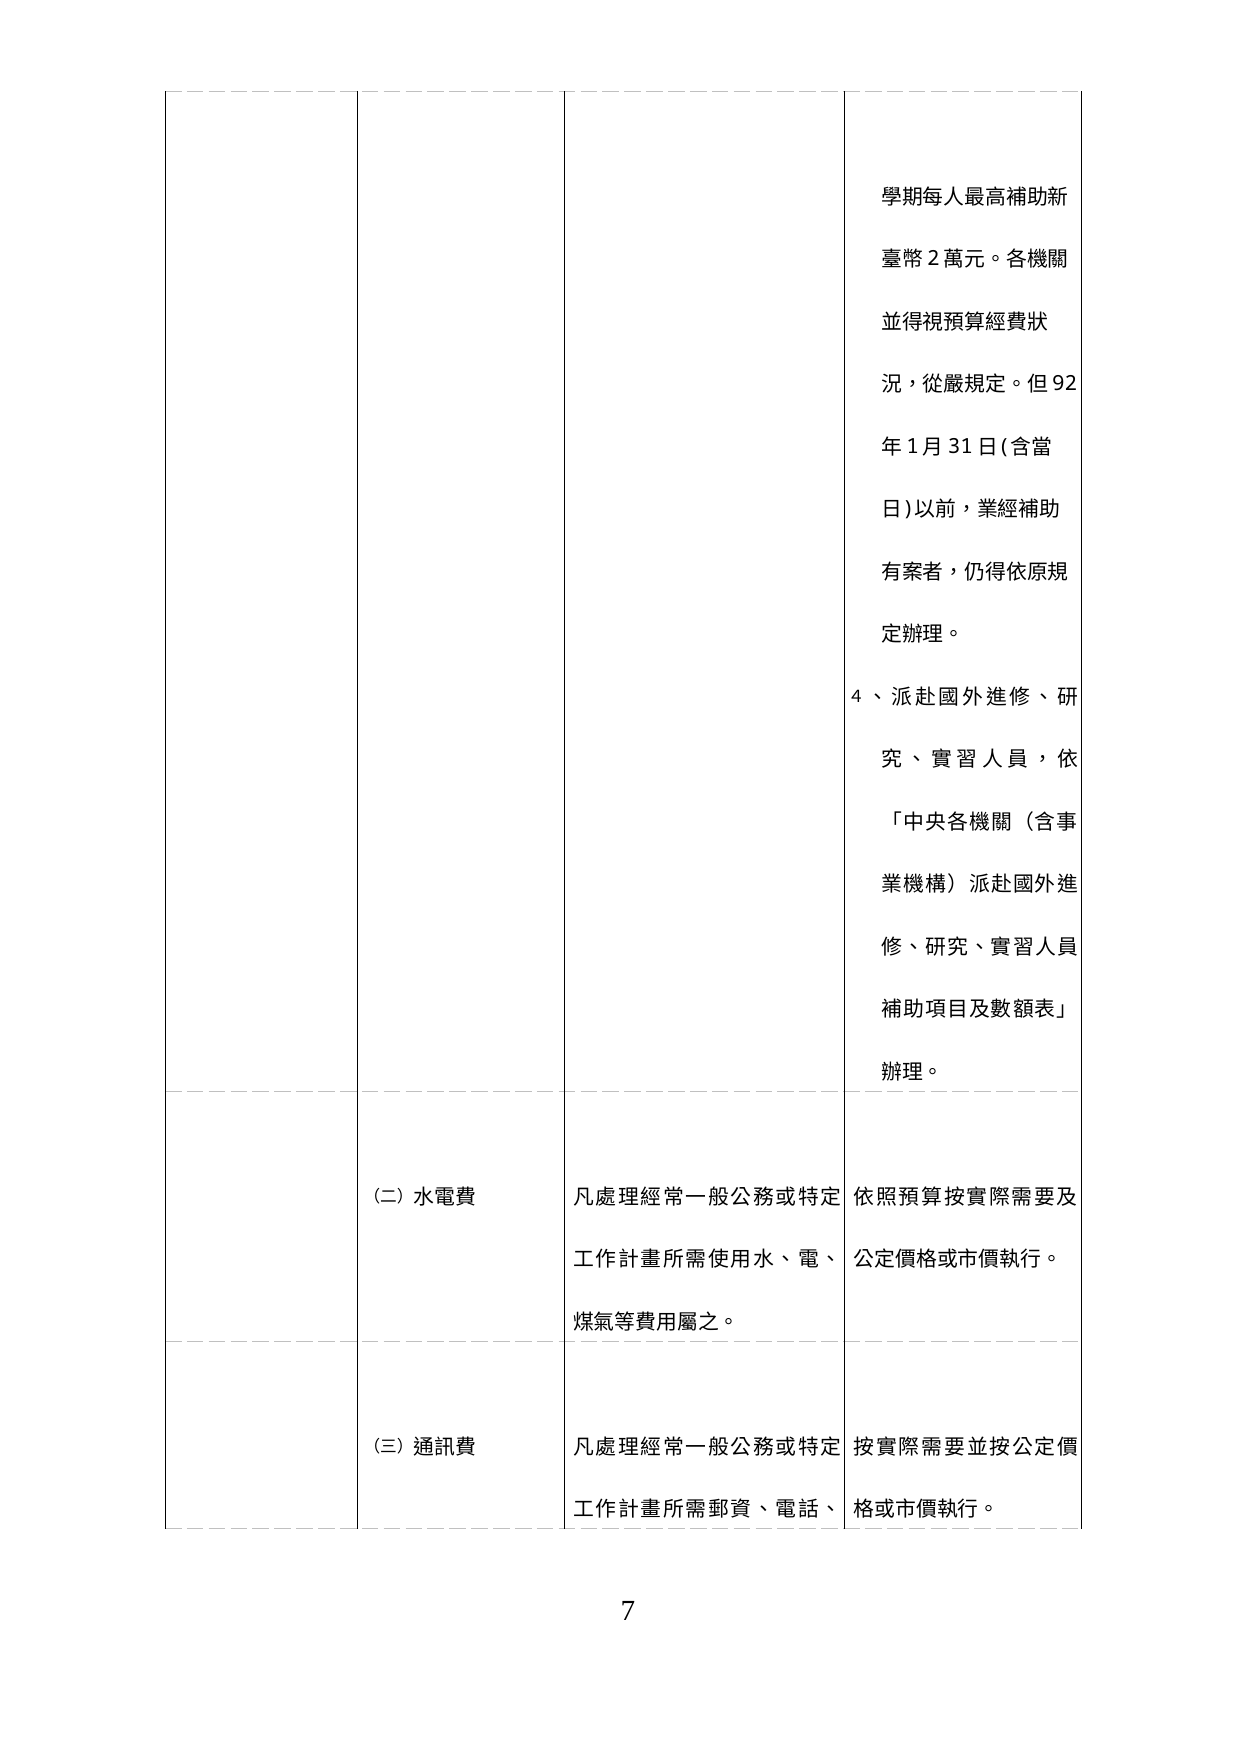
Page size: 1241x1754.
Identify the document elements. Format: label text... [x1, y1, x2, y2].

table_cell [358, 91, 564, 1091]
table_cell 學期每人最高補助新臺幣2萬元。各機關並得視預算經費狀況，從嚴規定。但92年1月31日(含當日)以前，業經補助有案者，仍得依原規定辦理。 ４、派赴國外進修、研究、實習人員，依「中央各機關（含事業機構）派赴國外進修、研究、實習人員補助項目及數額表」辦理。 [845, 91, 1081, 1091]
table_cell 凡處理經常一般公務或特定工作計畫所需使用水、電、煤氣等費用屬之。 [565, 1091, 844, 1341]
table_cell （二）水電費 [358, 1091, 564, 1341]
table_cell [166, 1091, 357, 1341]
table_cell 凡處理經常一般公務或特定工作計畫所需郵資、電話、 [565, 1341, 844, 1528]
table_cell [166, 91, 357, 1091]
table_cell 按實際需要並按公定價格或市價執行。 [845, 1341, 1081, 1528]
table_cell 依照預算按實際需要及公定價格或市價執行。 [845, 1091, 1081, 1341]
table_cell [565, 91, 844, 1091]
table_cell [166, 1341, 357, 1528]
table_cell （三）通訊費 [358, 1341, 564, 1528]
